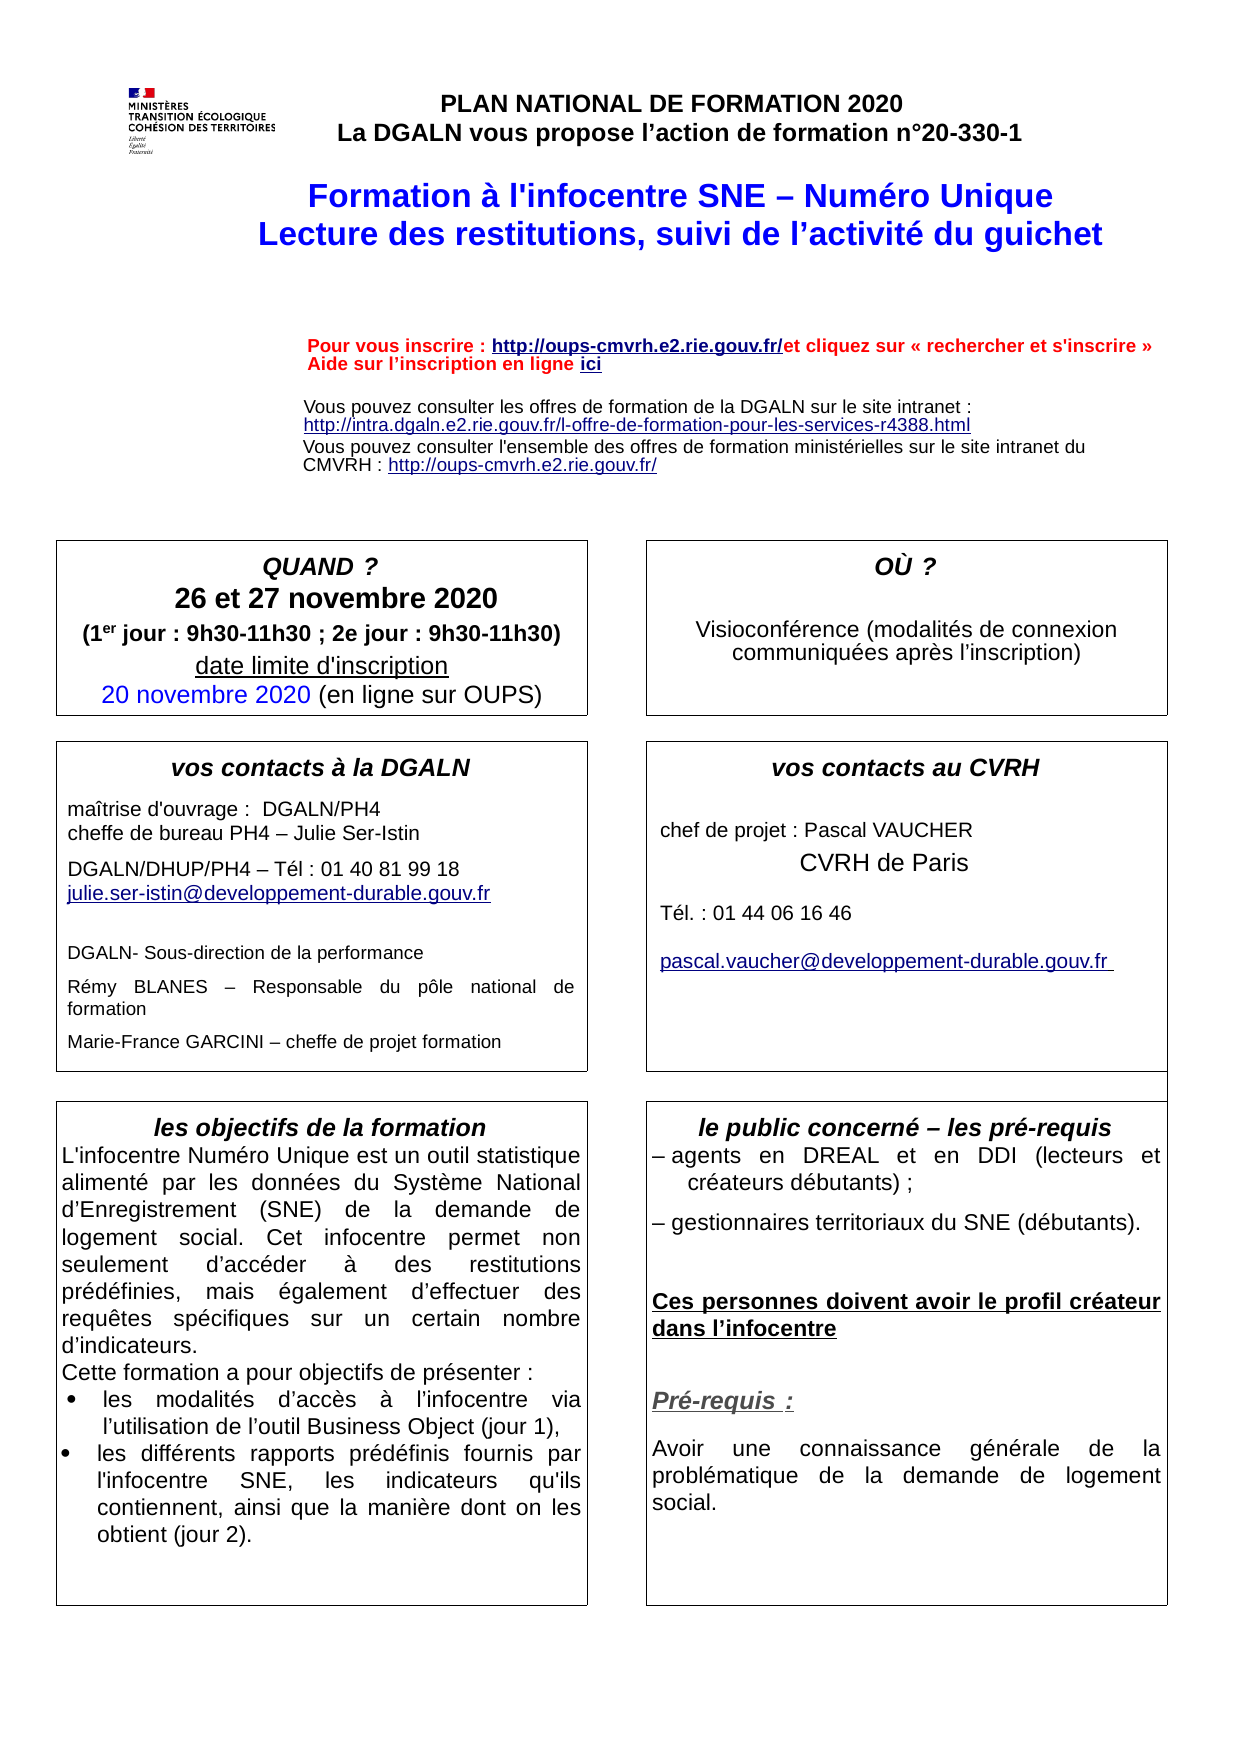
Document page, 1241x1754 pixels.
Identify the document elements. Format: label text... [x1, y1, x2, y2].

table_cell [646, 1072, 1167, 1101]
picture [128, 88, 275, 154]
table_cell [588, 741, 646, 1071]
text Vous pouvez consulter l'ensemble des offres de formation ministérielles sur le site intranet du CMVRH : http://oups-cmvrh.e2.rie.gouv.fr/ [303, 436, 1167, 476]
table_cell le public concerné – les pré-requis – agents en DREAL et en DDI (lecteurs et créateurs débutants) ; – gestionnaires territoriaux du SNE (débutants). Ces personnes doivent avoir le profil créateur dans l’infocentre Pré-requis : Avoir une connaissance générale de la problématique de la demande de logement social. [647, 1102, 1167, 1605]
table_header [588, 540, 646, 715]
text PLAN NATIONAL DE FORMATION 2020 [275, 88, 1167, 118]
table_cell les objectifs de la formation L'infocentre Numéro Unique est un outil statistique alimenté par les données du Système National d’Enregistrement (SNE) de la demande de logement social. Cet infocentre permet non seulement d’accéder à des restitutions prédéfinies, mais également d’effectuer des requêtes spécifiques sur un certain nombre d’indicateurs. Cette formation a pour objectifs de présenter : les modalités d’accès à l’infocentre via l’utilisation de l’outil Business Object (jour 1), les différents rapports prédéfinis fournis par l'infocentre SNE, les indicateurs qu'ils contiennent, ainsi que la manière dont on les obtient (jour 2). [57, 1102, 587, 1605]
table_cell [646, 716, 1167, 741]
text La DGALN vous propose l’action de formation n°20-330-1 [275, 118, 1167, 147]
text Pour vous inscrire : http://oups-cmvrh.e2.rie.gouv.fr/et cliquez sur « rechercher et s'inscrire » Aide sur l’inscription en ligne ici [307, 334, 1167, 374]
table_cell [587, 715, 646, 741]
table_cell vos contacts à la DGALN maîtrise d'ouvrage : DGALN/PH4 cheffe de bureau PH4 – Julie Ser-Istin DGALN/DHUP/PH4 – Tél : 01 40 81 99 18 julie.ser-istin@developpement-durable.gouv.fr DGALN- Sous-direction de la performance Rémy BLANES – Responsable du pôle national de formation Marie-France GARCINI – cheffe de projet formation [57, 742, 587, 1071]
table_cell [587, 1071, 646, 1101]
text Lecture des restitutions, suivi de l’activité du guichet [192, 214, 1169, 253]
text Vous pouvez consulter les offres de formation de la DGALN sur le site intranet : http://intra.dgaln.e2.rie.gouv.fr/l-offre-de-formation-pour-les-services-r4388.html [303, 396, 1167, 436]
table_cell [56, 1072, 587, 1101]
table_cell [56, 716, 587, 741]
table_header QUAND ? 26 et 27 novembre 2020 (1er jour : 9h30-11h30 ; 2e jour : 9h30-11h30) date limite d'inscription 20 novembre 2020 (en ligne sur OUPS) [57, 541, 587, 715]
table_header OÙ ? Visioconférence (modalités de connexion communiquées après l’inscription) [647, 541, 1167, 715]
table_cell vos contacts au CVRH chef de projet : Pascal VAUCHER CVRH de Paris Tél. : 01 44 06 16 46 pascal.vaucher@developpement-durable.gouv.fr [647, 742, 1167, 1071]
table_cell [588, 1101, 646, 1605]
text Formation à l'infocentre SNE – Numéro Unique [192, 176, 1169, 214]
